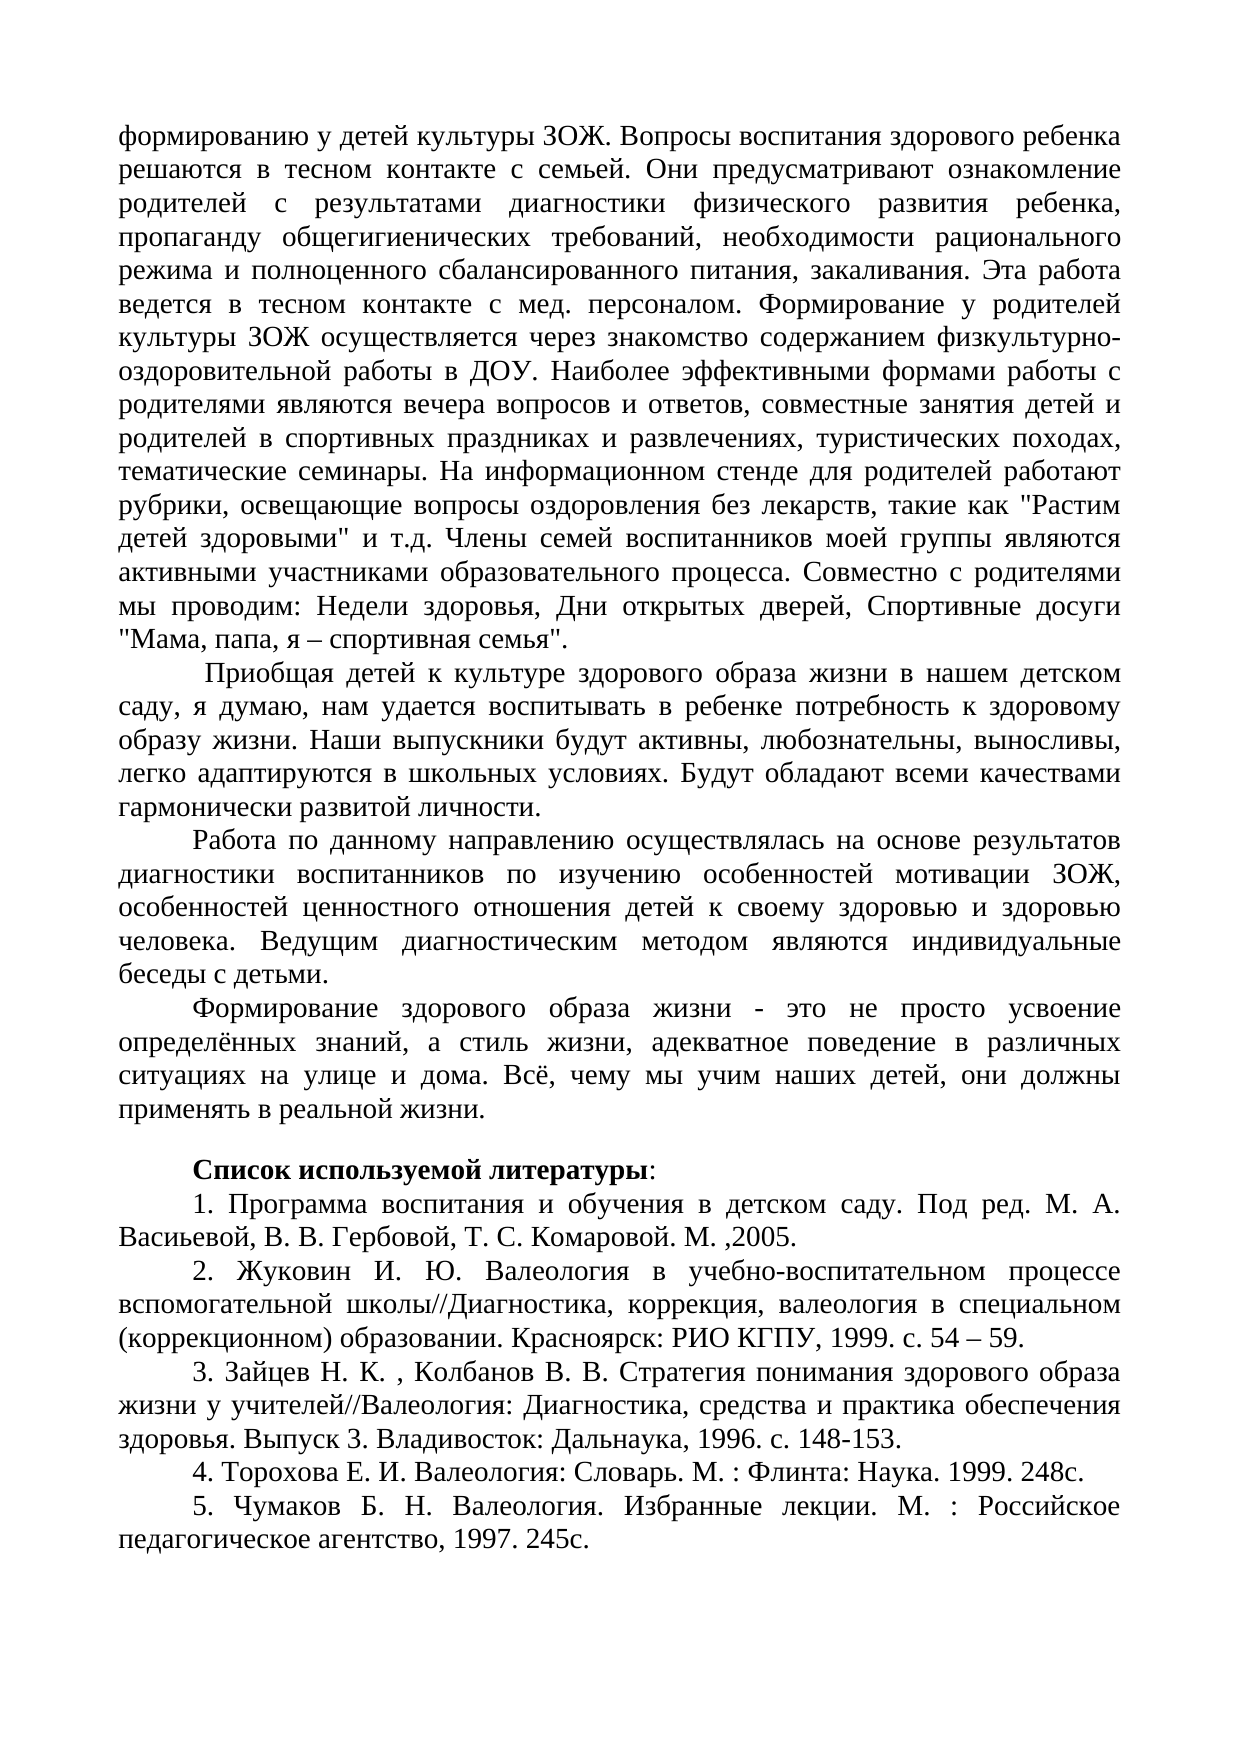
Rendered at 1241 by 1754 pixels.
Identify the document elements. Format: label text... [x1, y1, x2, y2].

text 2. Жуковин И. Ю. Валеология в учебно-воспитательном процессе вспомогательной школы//Диагностика, коррекция, валеология в специальном (коррекционном) образовании. Красноярск: РИО КГПУ, 1999. с. 54 – 59. [118, 1253, 1122, 1354]
text формированию у детей культуры ЗОЖ. Вопросы воспитания здорового ребенка решаются в тесном контакте с семьей. Они предусматривают ознакомление родителей с результатами диагностики физического развития ребенка, пропаганду общегигиенических требований, необходимости рационального режима и полноценного сбалансированного питания, закаливания. Эта работа ведется в тесном контакте с мед. персоналом. Формирование у родителей культуры ЗОЖ осуществляется через знакомство содержанием физкультурно-оздоровительной работы в ДОУ. Наиболее эффективными формами работы с родителями являются вечера вопросов и ответов, совместные занятия детей и родителей в спортивных праздниках и развлечениях, туристических походах, тематические семинары. На информационном стенде для родителей работают рубрики, освещающие вопросы оздоровления без лекарств, такие как "Растим детей здоровыми" и т.д. Члены семей воспитанников моей группы являются активными участниками образовательного процесса. Совместно с родителями мы проводим: Недели здоровья, Дни открытых дверей, Спортивные досуги "Мама, папа, я – спортивная семья". [118, 118, 1122, 655]
text Формирование здорового образа жизни - это не просто усвоение определённых знаний, а стиль жизни, адекватное поведение в различных ситуациях на улице и дома. Всё, чему мы учим наших детей, они должны применять в реальной жизни. [118, 990, 1122, 1124]
text Приобщая детей к культуре здорового образа жизни в нашем детском саду, я думаю, нам удается воспитывать в ребенке потребность к здоровому образу жизни. Наши выпускники будут активны, любознательны, выносливы, легко адаптируются в школьных условиях. Будут обладают всеми качествами гармонически развитой личности. [118, 655, 1122, 822]
text 1. Программа воспитания и обучения в детском саду. Под ред. М. А. Васиьевой, В. В. Гербовой, Т. С. Комаровой. М. ,2005. [118, 1186, 1122, 1253]
text 5. Чумаков Б. Н. Валеология. Избранные лекции. М. : Российское педагогическое агентство, 1997. 245с. [118, 1488, 1122, 1555]
text Работа по данному направлению осуществлялась на основе результатов диагностики воспитанников по изучению особенностей мотивации ЗОЖ, особенностей ценностного отношения детей к своему здоровью и здоровью человека. Ведущим диагностическим методом являются индивидуальные беседы с детьми. [118, 822, 1122, 990]
text Список используемой литературы: [118, 1152, 1122, 1186]
text 3. Зайцев Н. К. , Колбанов В. В. Стратегия понимания здорового образа жизни у учителей//Валеология: Диагностика, средства и практика обеспечения здоровья. Выпуск 3. Владивосток: Дальнаука, 1996. с. 148-153. [118, 1354, 1122, 1454]
text 4. Торохова Е. И. Валеология: Словарь. М. : Флинта: Наука. 1999. 248с. [118, 1454, 1122, 1488]
